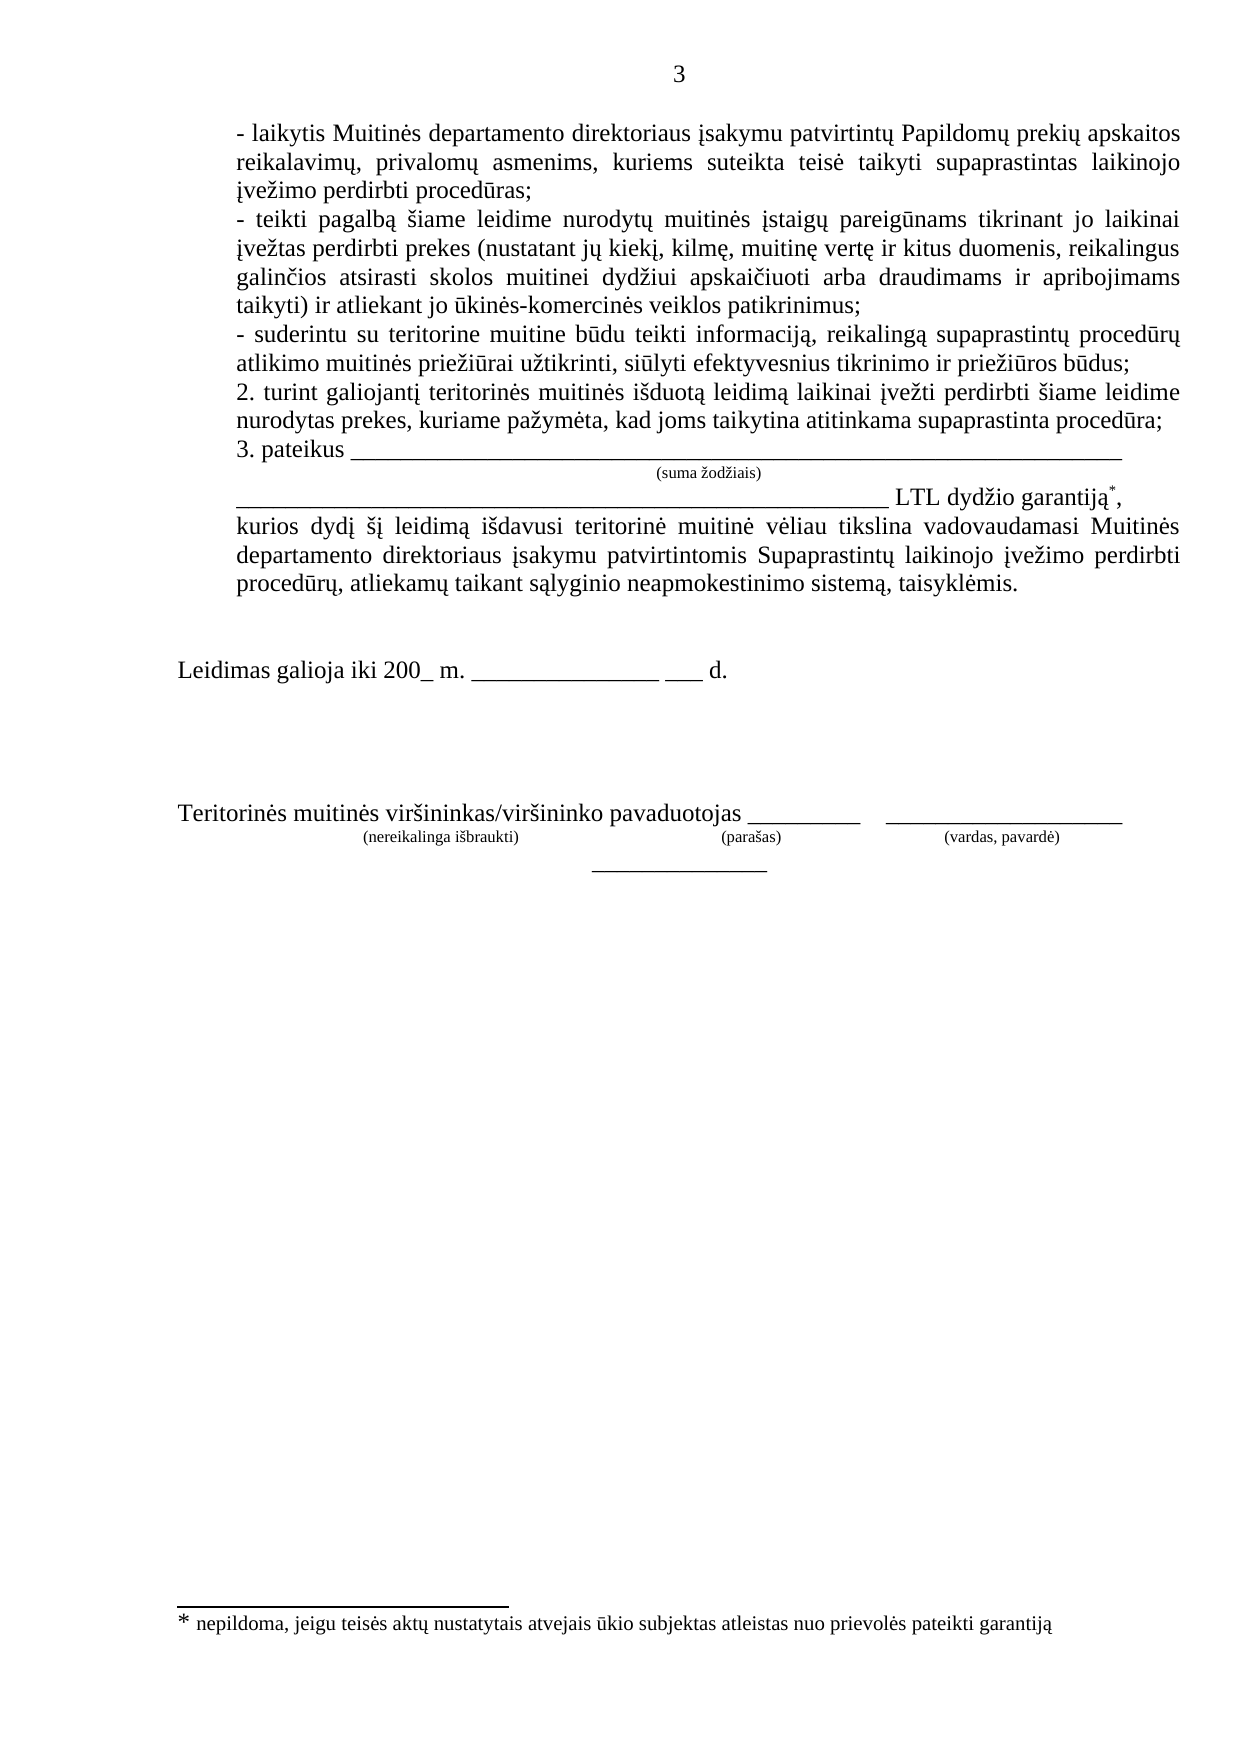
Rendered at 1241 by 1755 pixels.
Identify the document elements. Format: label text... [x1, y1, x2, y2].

text - suderintu su teritorine muitine būdu teikti informaciją, reikalingą supaprastintų procedūrų atlikimo muitinės priežiūrai užtikrinti, siūlyti efektyvesnius tikrinimo ir priežiūros būdus; [236, 319, 1181, 377]
text kurios dydį šį leidimą išdavusi teritorinė muitinė vėliau tikslina vadovaudamasi Muitinės departamento direktoriaus įsakymu patvirtintomis Supaprastintų laikinojo įvežimo perdirbti procedūrų, atliekamų taikant sąlyginio neapmokestinimo sistemą, taisyklėmis. [236, 511, 1181, 597]
text (suma žodžiais) [236, 463, 1181, 482]
text - laikytis Muitinės departamento direktoriaus įsakymu patvirtintų Papildomų prekių apskaitos reikalavimų, privalomų asmenims, kuriems suteikta teisė taikyti supaprastintas laikinojo įvežimo perdirbti procedūras; [236, 118, 1181, 204]
text Teritorinės muitinės viršininkas/viršininko pavaduotojas _________ [177, 798, 1181, 827]
text LTL dydžio garantiją, [236, 482, 1181, 511]
text nepildoma, jeigu teisės aktų nustatytais atvejais ūkio subjektas atleistas nuo prievolės pateikti garantiją [177, 1607, 1181, 1636]
text 3. pateikus [236, 434, 1181, 463]
text 2. turint galiojantį teritorinės muitinės išduotą leidimą laikinai įvežti perdirbti šiame leidime nurodytas prekes, kuriame pažymėta, kad joms taikytina atitinkama supaprastinta procedūra; [236, 377, 1181, 434]
text ______________ [177, 846, 1181, 875]
text Leidimas galioja iki 200_ m. _______________ ___ d. [177, 655, 1181, 683]
text - teikti pagalbą šiame leidime nurodytų muitinės įstaigų pareigūnams tikrinant jo laikinai įvežtas perdirbti prekes (nustatant jų kiekį, kilmę, muitinę vertę ir kitus duomenis, reikalingus galinčios atsirasti skolos muitinei dydžiui apskaičiuoti arba draudimams ir apribojimams taikyti) ir atliekant jo ūkinės-komercinės veiklos patikrinimus; [236, 204, 1181, 319]
text (nereikalinga išbraukti) (parašas) (vardas, pavardė) [177, 827, 1181, 846]
